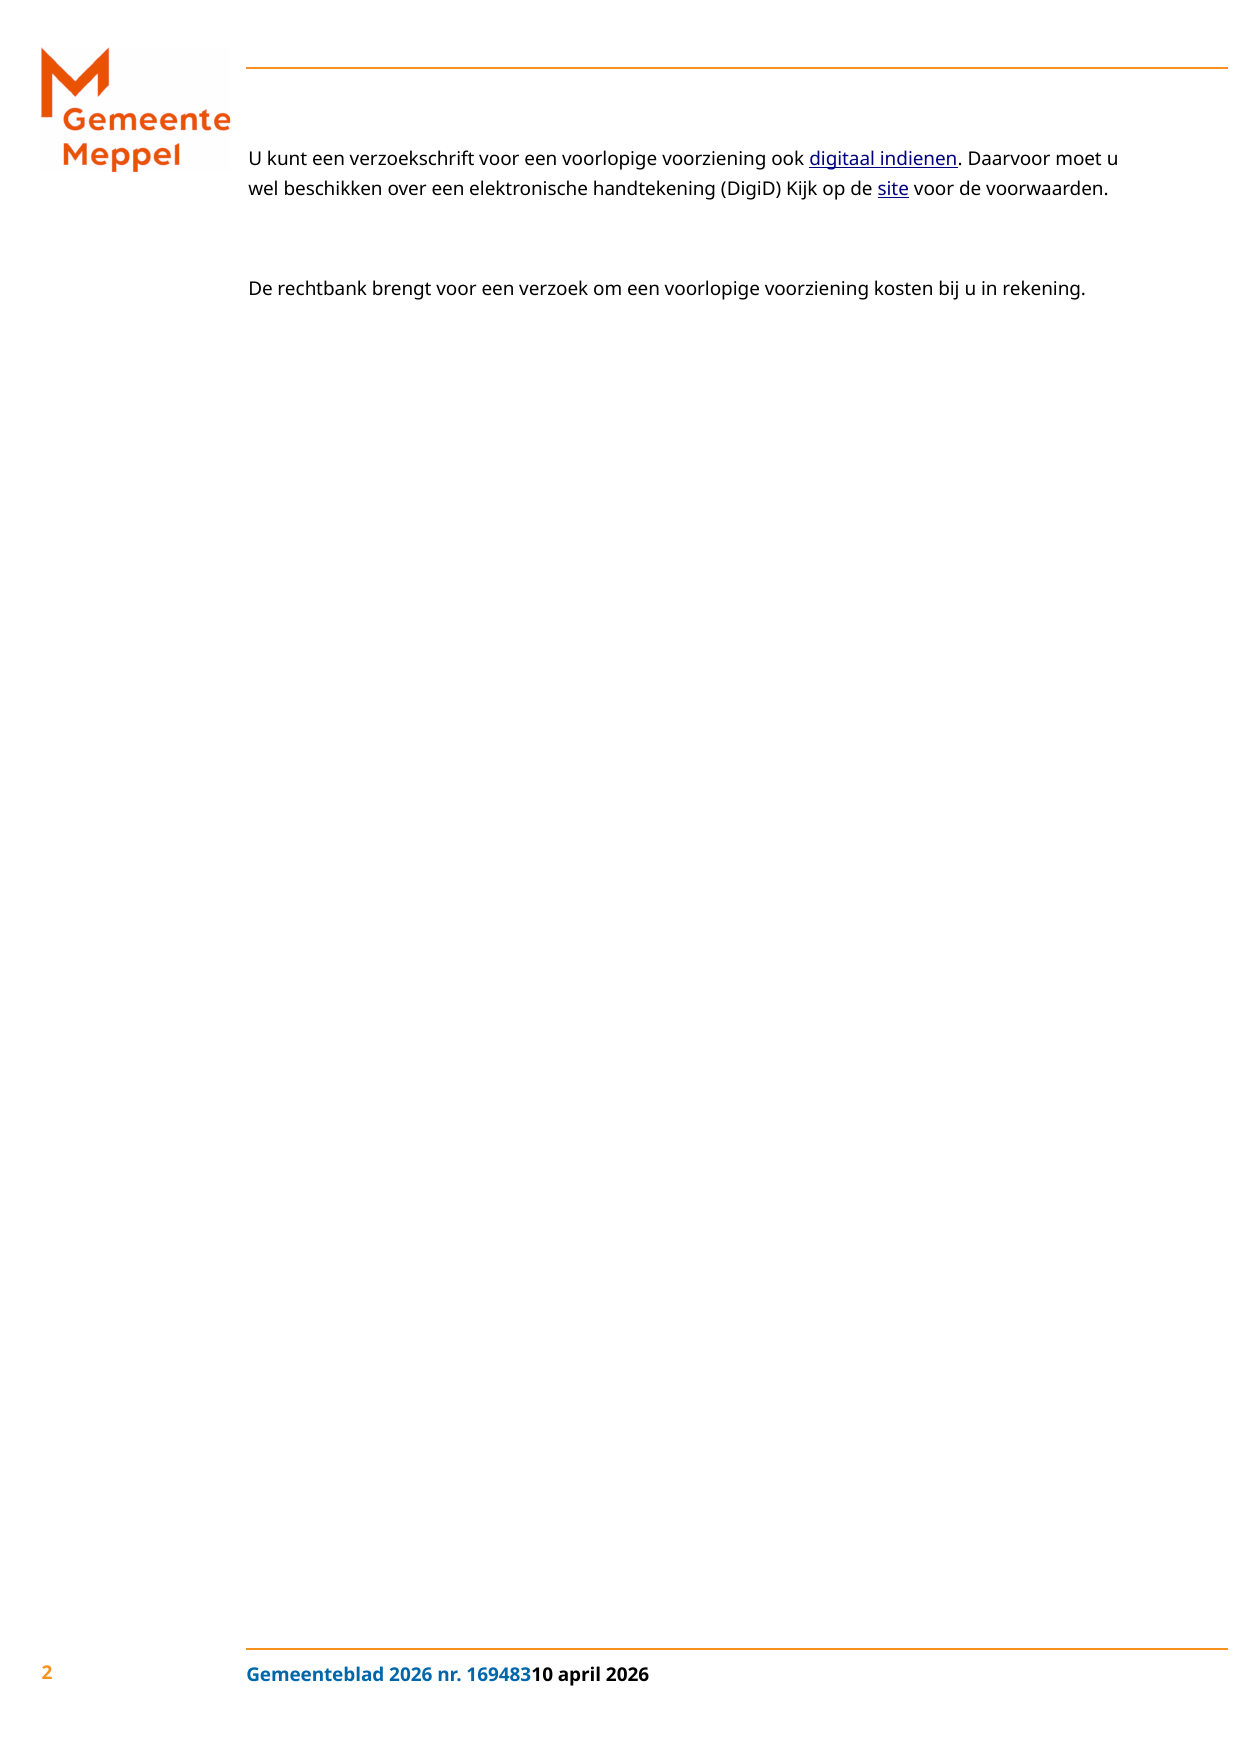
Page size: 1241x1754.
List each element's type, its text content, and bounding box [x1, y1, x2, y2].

picture [41, 47, 231, 172]
text De rechtbank brengt voor een verzoek om een voorlopige voorziening kosten bij u in rekening. [248, 276, 1152, 301]
text U kunt een verzoekschrift voor een voorlopige voorziening ook digitaal indienen. Daarvoor moet u wel beschikken over een elektronische handtekening (DigiD) Kijk op de site voor de voorwaarden. [248, 145, 1152, 201]
